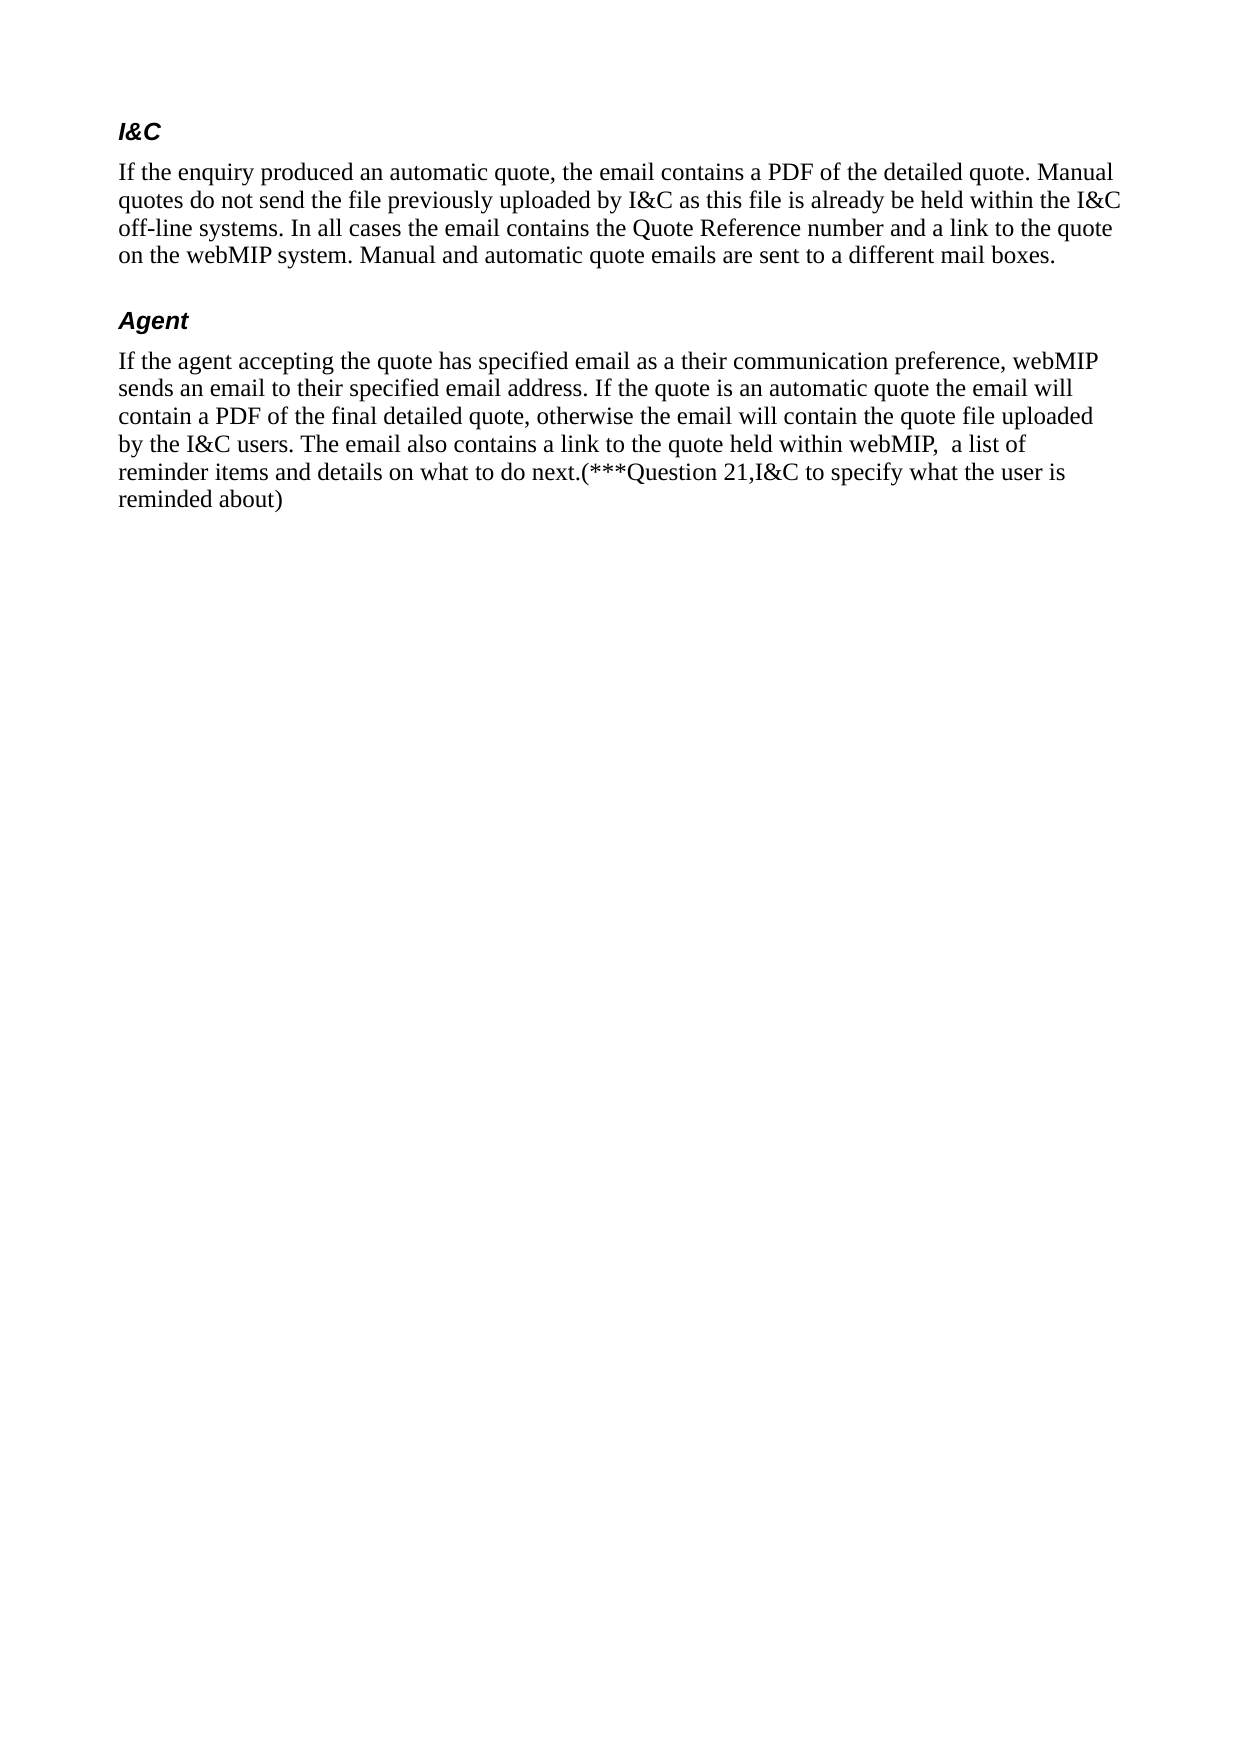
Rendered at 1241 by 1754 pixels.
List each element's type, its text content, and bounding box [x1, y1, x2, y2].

text If the enquiry produced an automatic quote, the email contains a PDF of the detailed quote. Manual quotes do not send the file previously uploaded by I&C as this file is already be held within the I&C off-line systems. In all cases the email contains the Quote Reference number and a link to the quote on the webMIP system. Manual and automatic quote emails are sent to a different mail boxes. [118, 158, 1122, 269]
subtitle Agent [118, 307, 1122, 334]
subtitle I&C [118, 118, 1122, 146]
text If the agent accepting the quote has specified email as a their communication preference, webMIP sends an email to their specified email address. If the quote is an automatic quote the email will contain a PDF of the final detailed quote, otherwise the email will contain the quote file uploaded by the I&C users. The email also contains a link to the quote held within webMIP, a list of reminder items and details on what to do next.(***Question 21,I&C to specify what the user is reminded about) [118, 347, 1122, 513]
